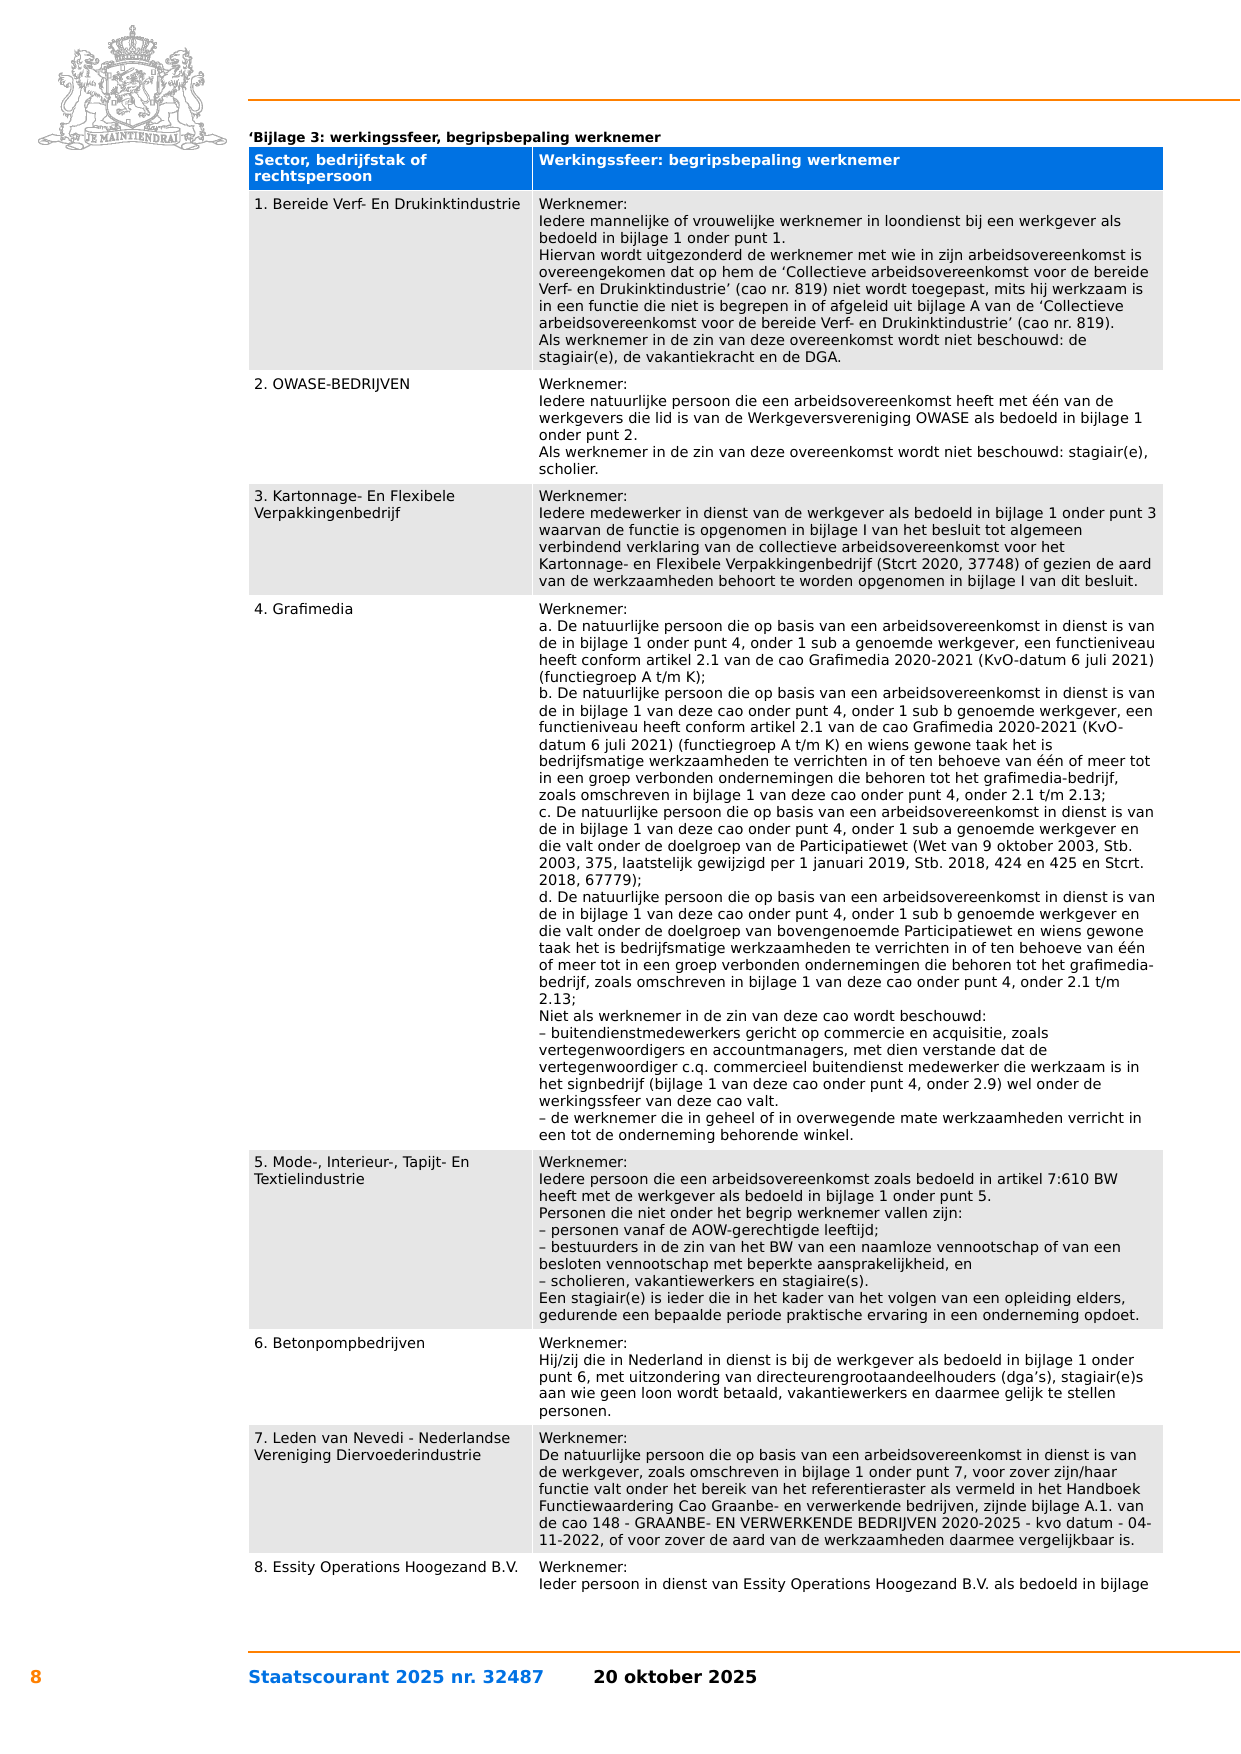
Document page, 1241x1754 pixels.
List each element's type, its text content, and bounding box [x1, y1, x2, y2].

table_cell Werknemer: Iedere mannelijke of vrouwelijke werknemer in loondienst bij een werkgever als bedoeld in bijlage 1 onder punt 1. Hiervan wordt uitgezonderd de werknemer met wie in zijn arbeidsovereenkomst is overeengekomen dat op hem de ‘Collectieve arbeidsovereenkomst voor de bereide Verf- en Drukinktindustrie’ (cao nr. 819) niet wordt toegepast, mits hij werkzaam is in een functie die niet is begrepen in of afgeleid uit bijlage A van de ‘Collectieve arbeidsovereenkomst voor de bereide Verf- en Drukinktindustrie’ (cao nr. 819). Als werknemer in de zin van deze overeenkomst wordt niet beschouwd: de stagiair(e), de vakantiekracht en de DGA. [533, 191, 1163, 370]
table_cell Werknemer: Ieder persoon in dienst van Essity Operations Hoogezand B.V. als bedoeld in bijlage [533, 1554, 1163, 1598]
table_cell 4. Grafimedia [249, 596, 532, 1148]
table_cell Werknemer: a. De natuurlijke persoon die op basis van een arbeidsovereenkomst in dienst is van de in bijlage 1 onder punt 4, onder 1 sub a genoemde werkgever, een functieniveau heeft conform artikel 2.1 van de cao Grafimedia 2020-2021 (KvO-datum 6 juli 2021) (functiegroep A t/m K); b. De natuurlijke persoon die op basis van een arbeidsovereenkomst in dienst is van de in bijlage 1 van deze cao onder punt 4, onder 1 sub b genoemde werkgever, een functieniveau heeft conform artikel 2.1 van de cao Grafimedia 2020-2021 (KvO-datum 6 juli 2021) (functiegroep A t/m K) en wiens gewone taak het is bedrijfsmatige werkzaamheden te verrichten in of ten behoeve van één of meer tot in een groep verbonden ondernemingen die behoren tot het grafimedia-bedrijf, zoals omschreven in bijlage 1 van deze cao onder punt 4, onder 2.1 t/m 2.13; c. De natuurlijke persoon die op basis van een arbeidsovereenkomst in dienst is van de in bijlage 1 van deze cao onder punt 4, onder 1 sub a genoemde werkgever en die valt onder de doelgroep van de Participatiewet (Wet van 9 oktober 2003, Stb. 2003, 375, laatstelijk gewijzigd per 1 januari 2019, Stb. 2018, 424 en 425 en Stcrt. 2018, 67779); d. De natuurlijke persoon die op basis van een arbeidsovereenkomst in dienst is van de in bijlage 1 van deze cao onder punt 4, onder 1 sub b genoemde werkgever en die valt onder de doelgroep van bovengenoemde Participatiewet en wiens gewone taak het is bedrijfsmatige werkzaamheden te verrichten in of ten behoeve van één of meer tot in een groep verbonden ondernemingen die behoren tot het grafimedia-bedrijf, zoals omschreven in bijlage 1 van deze cao onder punt 4, onder 2.1 t/m 2.13; Niet als werknemer in de zin van deze cao wordt beschouwd: – buitendienstmedewerkers gericht op commercie en acquisitie, zoals vertegenwoordigers en accountmanagers, met dien verstande dat de vertegenwoordiger c.q. commercieel buitendienst medewerker die werkzaam is in het signbedrijf (bijlage 1 van deze cao onder punt 4, onder 2.9) wel onder de werkingssfeer van deze cao valt. – de werknemer die in geheel of in overwegende mate werkzaamheden verricht in een tot de onderneming behorende winkel. [533, 596, 1163, 1148]
table_cell 2. OWASE-BEDRIJVEN [249, 371, 532, 482]
table_cell Werkingssfeer: begripsbepaling werknemer [533, 147, 1163, 190]
table_cell Sector, bedrijfstak of rechtspersoon [249, 147, 532, 190]
table_cell Werknemer: Hij/zij die in Nederland in dienst is bij de werkgever als bedoeld in bijlage 1 onder punt 6, met uitzondering van directeurengrootaandeelhouders (dga’s), stagiair(e)s aan wie geen loon wordt betaald, vakantiewerkers en daarmee gelijk te stellen personen. [533, 1330, 1163, 1424]
table_cell Werknemer: De natuurlijke persoon die op basis van een arbeidsovereenkomst in dienst is van de werkgever, zoals omschreven in bijlage 1 onder punt 7, voor zover zijn/haar functie valt onder het bereik van het referentieraster als vermeld in het Handboek Functiewaardering Cao Graanbe- en verwerkende bedrijven, zijnde bijlage A.1. van de cao 148 - GRAANBE- EN VERWERKENDE BEDRIJVEN 2020-2025 - kvo datum - 04-11-2022, of voor zover de aard van de werkzaamheden daarmee vergelijkbaar is. [533, 1425, 1163, 1553]
table_cell 8. Essity Operations Hoogezand B.V. [249, 1554, 532, 1598]
table_cell Werknemer: Iedere persoon die een arbeidsovereenkomst zoals bedoeld in artikel 7:610 BW heeft met de werkgever als bedoeld in bijlage 1 onder punt 5. Personen die niet onder het begrip werknemer vallen zijn: – personen vanaf de AOW-gerechtigde leeftijd; – bestuurders in de zin van het BW van een naamloze vennootschap of van een besloten vennootschap met beperkte aansprakelijkheid, en – scholieren, vakantiewerkers en stagiaire(s). Een stagiair(e) is ieder die in het kader van het volgen van een opleiding elders, gedurende een bepaalde periode praktische ervaring in een onderneming opdoet. [533, 1150, 1163, 1329]
table_cell Werknemer: Iedere natuurlijke persoon die een arbeidsovereenkomst heeft met één van de werkgevers die lid is van de Werkgeversvereniging OWASE als bedoeld in bijlage 1 onder punt 2. Als werknemer in de zin van deze overeenkomst wordt niet beschouwd: stagiair(e), scholier. [533, 371, 1163, 482]
table_header ‘Bijlage 3: werkingssfeer, begripsbepaling werknemer [248, 130, 1163, 146]
table_cell 5. Mode-, Interieur-, Tapijt- En Textielindustrie [249, 1150, 532, 1329]
table_cell Werknemer: Iedere medewerker in dienst van de werkgever als bedoeld in bijlage 1 onder punt 3 waarvan de functie is opgenomen in bijlage I van het besluit tot algemeen verbindend verklaring van de collectieve arbeidsovereenkomst voor het Kartonnage- en Flexibele Verpakkingenbedrijf (Stcrt 2020, 37748) of gezien de aard van de werkzaamheden behoort te worden opgenomen in bijlage I van dit besluit. [533, 484, 1163, 595]
table_cell 1. Bereide Verf- En Drukinktindustrie [249, 191, 532, 370]
table_cell 6. Betonpompbedrijven [249, 1330, 532, 1424]
picture [38, 25, 227, 150]
table_cell 7. Leden van Nevedi - Nederlandse Vereniging Diervoederindustrie [249, 1425, 532, 1553]
table_cell 3. Kartonnage- En Flexibele Verpakkingenbedrijf [249, 484, 532, 595]
